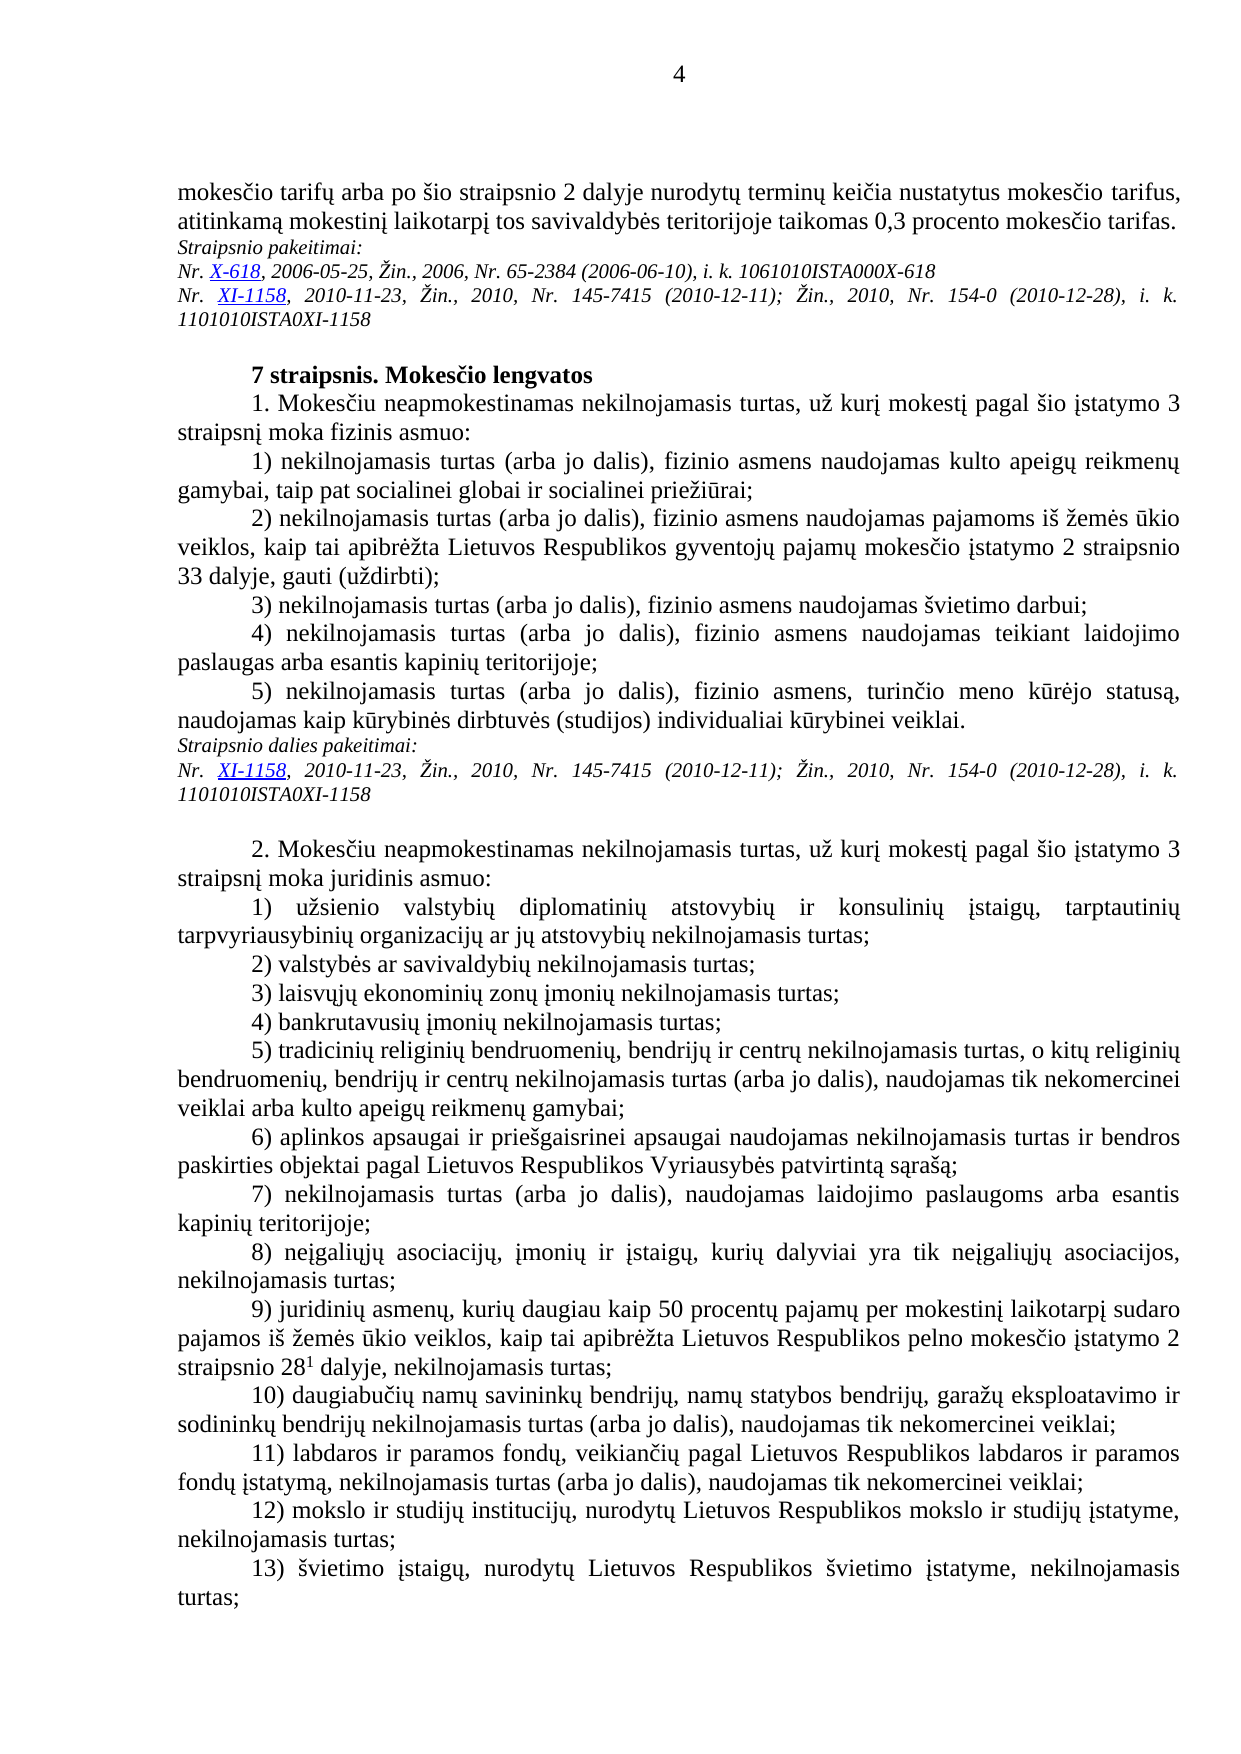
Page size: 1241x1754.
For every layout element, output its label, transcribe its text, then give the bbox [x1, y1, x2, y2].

text 5) nekilnojamasis turtas (arba jo dalis), fizinio asmens, turinčio meno kūrėjo statusą, naudojamas kaip kūrybinės dirbtuvės (studijos) individualiai kūrybinei veiklai. [177, 676, 1181, 733]
text 13) švietimo įstaigų, nurodytų Lietuvos Respublikos švietimo įstatyme, nekilnojamasis turtas; [177, 1553, 1181, 1611]
text 12) mokslo ir studijų institucijų, nurodytų Lietuvos Respublikos mokslo ir studijų įstatyme, nekilnojamasis turtas; [177, 1496, 1181, 1553]
text 3) laisvųjų ekonominių zonų įmonių nekilnojamasis turtas; [177, 978, 1181, 1007]
text Nr. XI-1158, 2010-11-23, Žin., 2010, Nr. 145-7415 (2010-12-11); Žin., 2010, Nr. 154-0 (2010-12-28), i. k. 1101010ISTA0XI-1158 [177, 757, 1181, 806]
text 2) valstybės ar savivaldybių nekilnojamasis turtas; [177, 949, 1181, 978]
text 11) labdaros ir paramos fondų, veikiančių pagal Lietuvos Respublikos labdaros ir paramos fondų įstatymą, nekilnojamasis turtas (arba jo dalis), naudojamas tik nekomercinei veiklai; [177, 1438, 1181, 1496]
text 9) juridinių asmenų, kurių daugiau kaip 50 procentų pajamų per mokestinį laikotarpį sudaro pajamos iš žemės ūkio veiklos, kaip tai apibrėžta Lietuvos Respublikos pelno mokesčio įstatymo 2 straipsnio 281 dalyje, nekilnojamasis turtas; [177, 1294, 1181, 1381]
text 5) tradicinių religinių bendruomenių, bendrijų ir centrų nekilnojamasis turtas, o kitų religinių bendruomenių, bendrijų ir centrų nekilnojamasis turtas (arba jo dalis), naudojamas tik nekomercinei veiklai arba kulto apeigų reikmenų gamybai; [177, 1036, 1181, 1122]
text 1. Mokesčiu neapmokestinamas nekilnojamasis turtas, už kurį mokestį pagal šio įstatymo 3 straipsnį moka fizinis asmuo: [177, 388, 1181, 446]
text 8) neįgaliųjų asociacijų, įmonių ir įstaigų, kurių dalyviai yra tik neįgaliųjų asociacijos, nekilnojamasis turtas; [177, 1237, 1181, 1294]
text 1) nekilnojamasis turtas (arba jo dalis), fizinio asmens naudojamas kulto apeigų reikmenų gamybai, taip pat socialinei globai ir socialinei priežiūrai; [177, 446, 1181, 503]
text 2) nekilnojamasis turtas (arba jo dalis), fizinio asmens naudojamas pajamoms iš žemės ūkio veiklos, kaip tai apibrėžta Lietuvos Respublikos gyventojų pajamų mokesčio įstatymo 2 straipsnio 33 dalyje, gauti (uždirbti); [177, 503, 1181, 590]
text 2. Mokesčiu neapmokestinamas nekilnojamasis turtas, už kurį mokestį pagal šio įstatymo 3 straipsnį moka juridinis asmuo: [177, 834, 1181, 892]
text Nr. XI-1158, 2010-11-23, Žin., 2010, Nr. 145-7415 (2010-12-11); Žin., 2010, Nr. 154-0 (2010-12-28), i. k. 1101010ISTA0XI-1158 [177, 283, 1181, 331]
text 10) daugiabučių namų savininkų bendrijų, namų statybos bendrijų, garažų eksploatavimo ir sodininkų bendrijų nekilnojamasis turtas (arba jo dalis), naudojamas tik nekomercinei veiklai; [177, 1381, 1181, 1438]
text 7 straipsnis. Mokesčio lengvatos [177, 360, 1181, 388]
text Straipsnio pakeitimai: [177, 235, 1181, 259]
text 6) aplinkos apsaugai ir priešgaisrinei apsaugai naudojamas nekilnojamasis turtas ir bendros paskirties objektai pagal Lietuvos Respublikos Vyriausybės patvirtintą sąrašą; [177, 1122, 1181, 1179]
text mokesčio tarifų arba po šio straipsnio 2 dalyje nurodytų terminų keičia nustatytus mokesčio tarifus, atitinkamą mokestinį laikotarpį tos savivaldybės teritorijoje taikomas 0,3 procento mokesčio tarifas. [177, 177, 1181, 235]
text 7) nekilnojamasis turtas (arba jo dalis), naudojamas laidojimo paslaugoms arba esantis kapinių teritorijoje; [177, 1179, 1181, 1237]
text 4) nekilnojamasis turtas (arba jo dalis), fizinio asmens naudojamas teikiant laidojimo paslaugas arba esantis kapinių teritorijoje; [177, 618, 1181, 676]
text Straipsnio dalies pakeitimai: [177, 733, 1181, 757]
text Nr. X-618, 2006-05-25, Žin., 2006, Nr. 65-2384 (2006-06-10), i. k. 1061010ISTA000X-618 [177, 259, 1181, 283]
text 4) bankrutavusių įmonių nekilnojamasis turtas; [177, 1007, 1181, 1036]
text 3) nekilnojamasis turtas (arba jo dalis), fizinio asmens naudojamas švietimo darbui; [177, 590, 1181, 618]
text 1) užsienio valstybių diplomatinių atstovybių ir konsulinių įstaigų, tarptautinių tarpvyriausybinių organizacijų ar jų atstovybių nekilnojamasis turtas; [177, 892, 1181, 949]
